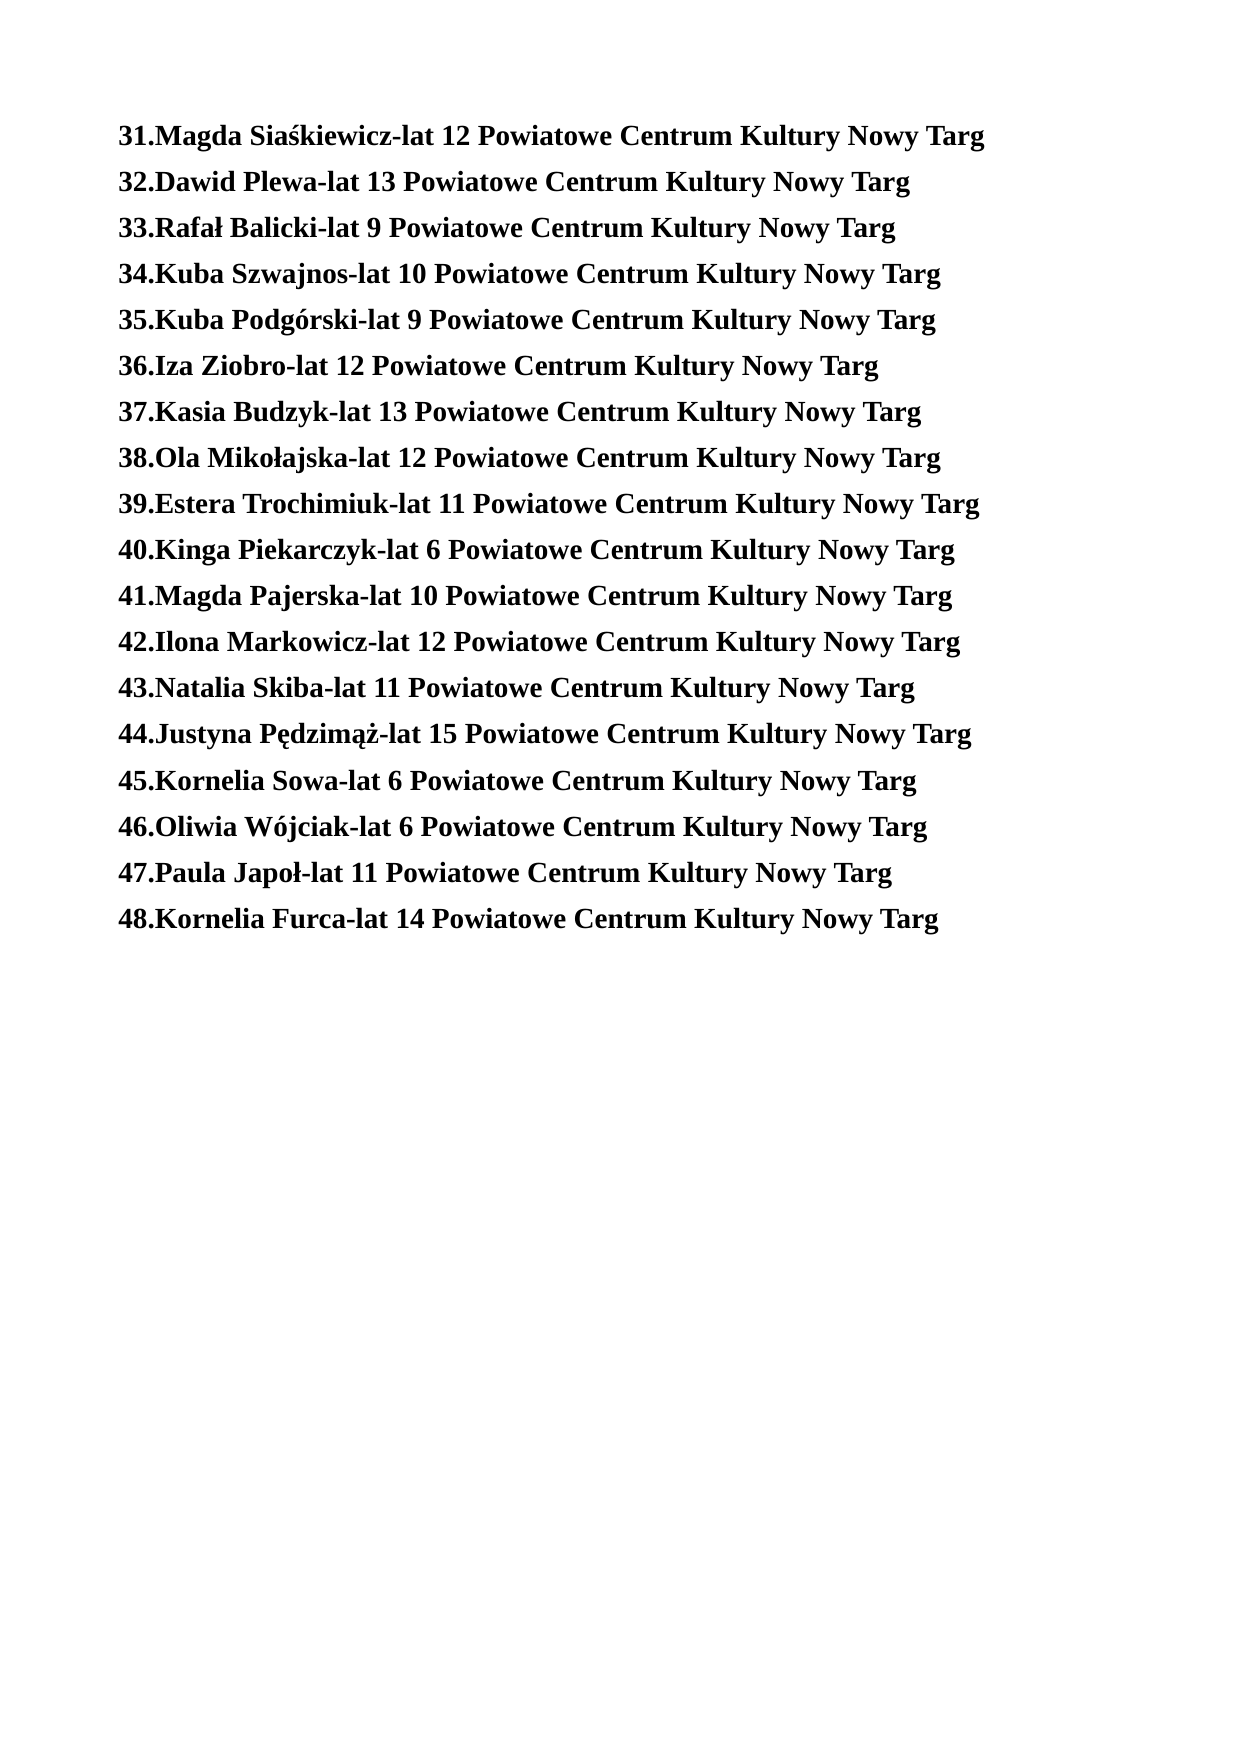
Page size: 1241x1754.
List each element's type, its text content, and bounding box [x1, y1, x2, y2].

text 46.Oliwia Wójciak-lat 6 Powiatowe Centrum Kultury Nowy Targ [118, 809, 1122, 842]
text 42.Ilona Markowicz-lat 12 Powiatowe Centrum Kultury Nowy Targ [118, 624, 1122, 658]
text 48.Kornelia Furca-lat 14 Powiatowe Centrum Kultury Nowy Targ [118, 901, 1122, 934]
text 34.Kuba Szwajnos-lat 10 Powiatowe Centrum Kultury Nowy Targ [118, 256, 1122, 290]
text 37.Kasia Budzyk-lat 13 Powiatowe Centrum Kultury Nowy Targ [118, 394, 1122, 428]
text 31.Magda Siaśkiewicz-lat 12 Powiatowe Centrum Kultury Nowy Targ [118, 118, 1122, 152]
text 47.Paula Japoł-lat 11 Powiatowe Centrum Kultury Nowy Targ [118, 855, 1122, 888]
text 38.Ola Mikołajska-lat 12 Powiatowe Centrum Kultury Nowy Targ [118, 440, 1122, 474]
text 39.Estera Trochimiuk-lat 11 Powiatowe Centrum Kultury Nowy Targ [118, 486, 1122, 520]
text 32.Dawid Plewa-lat 13 Powiatowe Centrum Kultury Nowy Targ [118, 164, 1122, 198]
text 41.Magda Pajerska-lat 10 Powiatowe Centrum Kultury Nowy Targ [118, 578, 1122, 612]
text 33.Rafał Balicki-lat 9 Powiatowe Centrum Kultury Nowy Targ [118, 210, 1122, 244]
text 44.Justyna Pędzimąż-lat 15 Powiatowe Centrum Kultury Nowy Targ [118, 717, 1122, 750]
text 36.Iza Ziobro-lat 12 Powiatowe Centrum Kultury Nowy Targ [118, 348, 1122, 382]
text 35.Kuba Podgórski-lat 9 Powiatowe Centrum Kultury Nowy Targ [118, 302, 1122, 336]
text 45.Kornelia Sowa-lat 6 Powiatowe Centrum Kultury Nowy Targ [118, 763, 1122, 796]
text 43.Natalia Skiba-lat 11 Powiatowe Centrum Kultury Nowy Targ [118, 671, 1122, 704]
text 40.Kinga Piekarczyk-lat 6 Powiatowe Centrum Kultury Nowy Targ [118, 532, 1122, 566]
